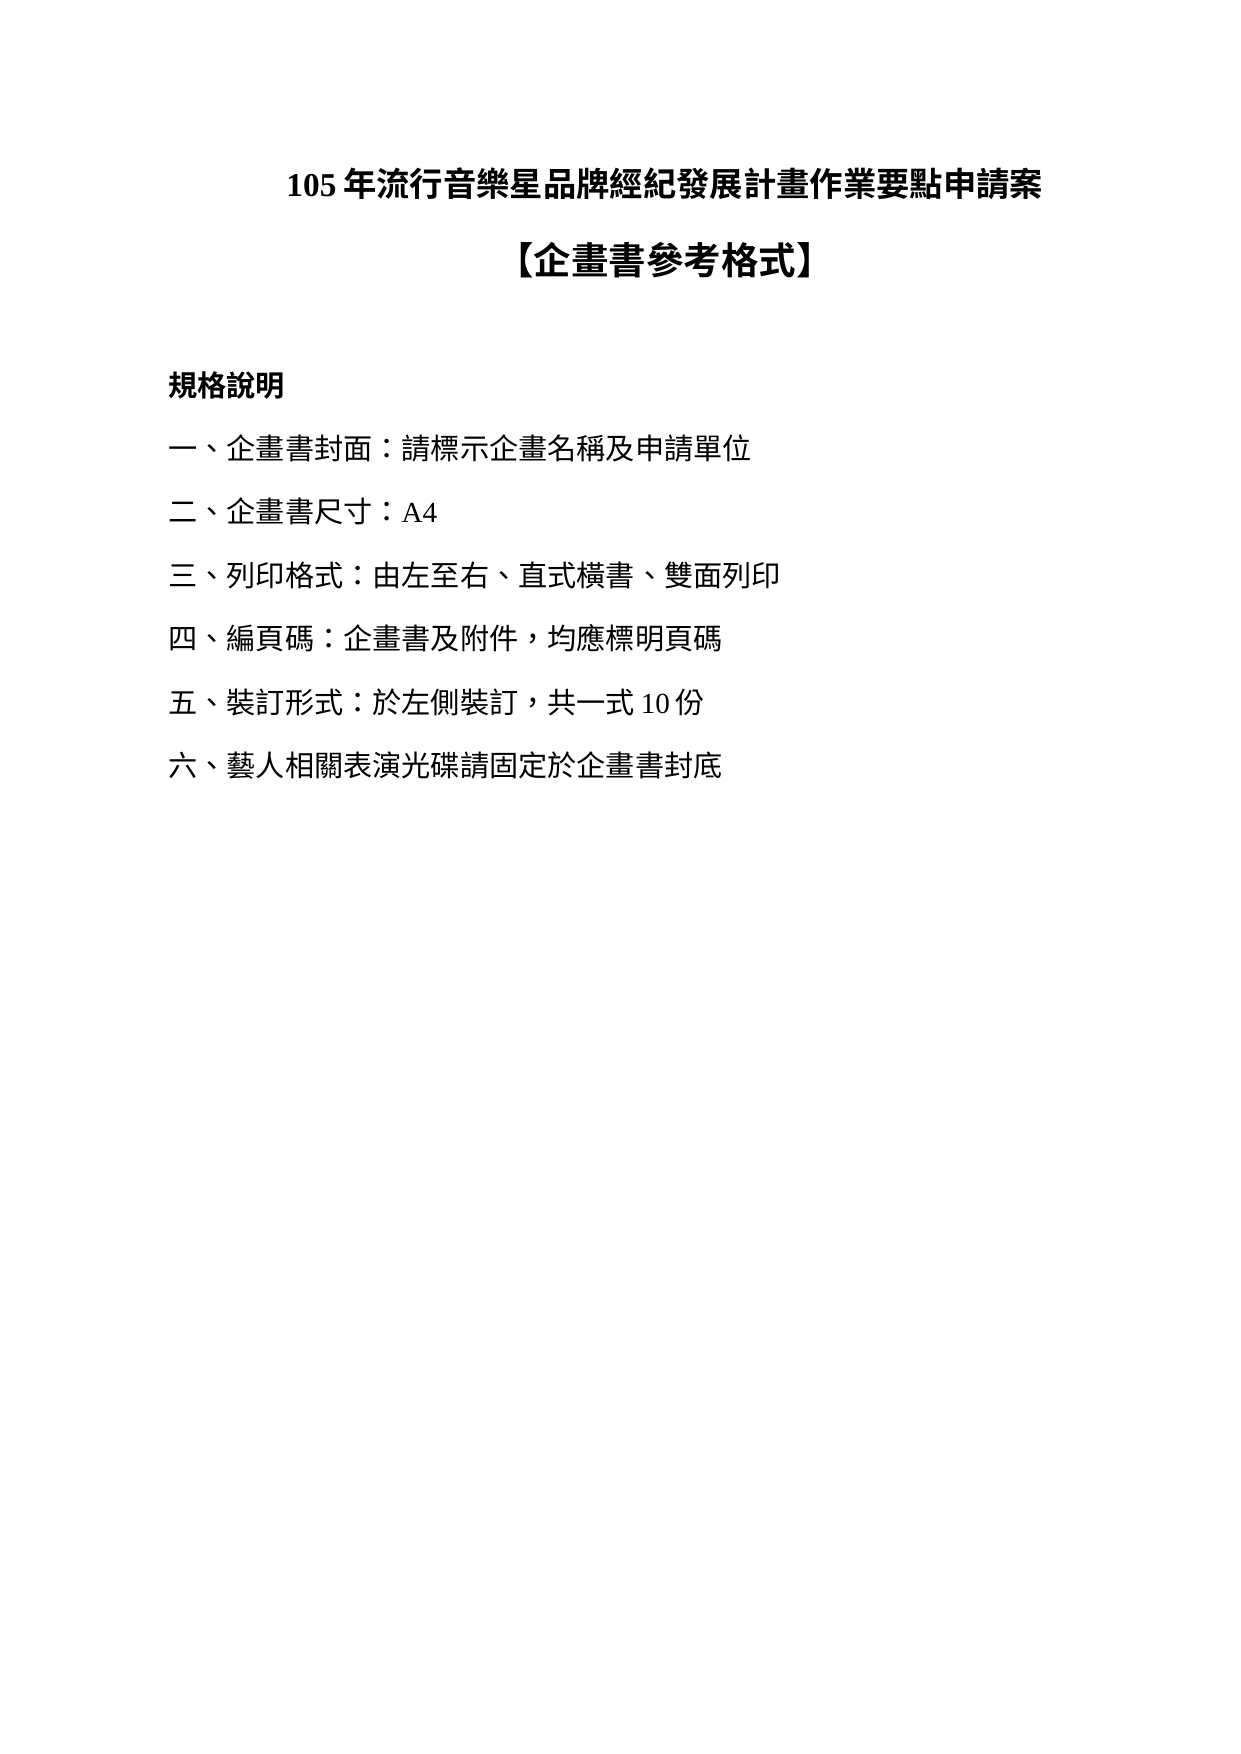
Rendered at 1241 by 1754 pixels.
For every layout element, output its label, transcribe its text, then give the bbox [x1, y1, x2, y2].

text 規格說明 [168, 362, 1211, 404]
text 三、列印格式：由左至右、直式橫書、雙面列印 [168, 552, 1211, 595]
text 四、編頁碼：企畫書及附件，均應標明頁碼 [168, 616, 1211, 658]
text 105年流行音樂星品牌經紀發展計畫作業要點申請案 [118, 158, 1211, 206]
text 一、企畫書封面：請標示企畫名稱及申請單位 [168, 426, 1211, 468]
text 二、企畫書尺寸：A4 [168, 489, 1211, 531]
text 【企畫書參考格式】 [118, 231, 1211, 285]
text 五、裝訂形式：於左側裝訂，共一式10份 [168, 679, 1211, 722]
text 六、藝人相關表演光碟請固定於企畫書封底 [168, 743, 1211, 785]
